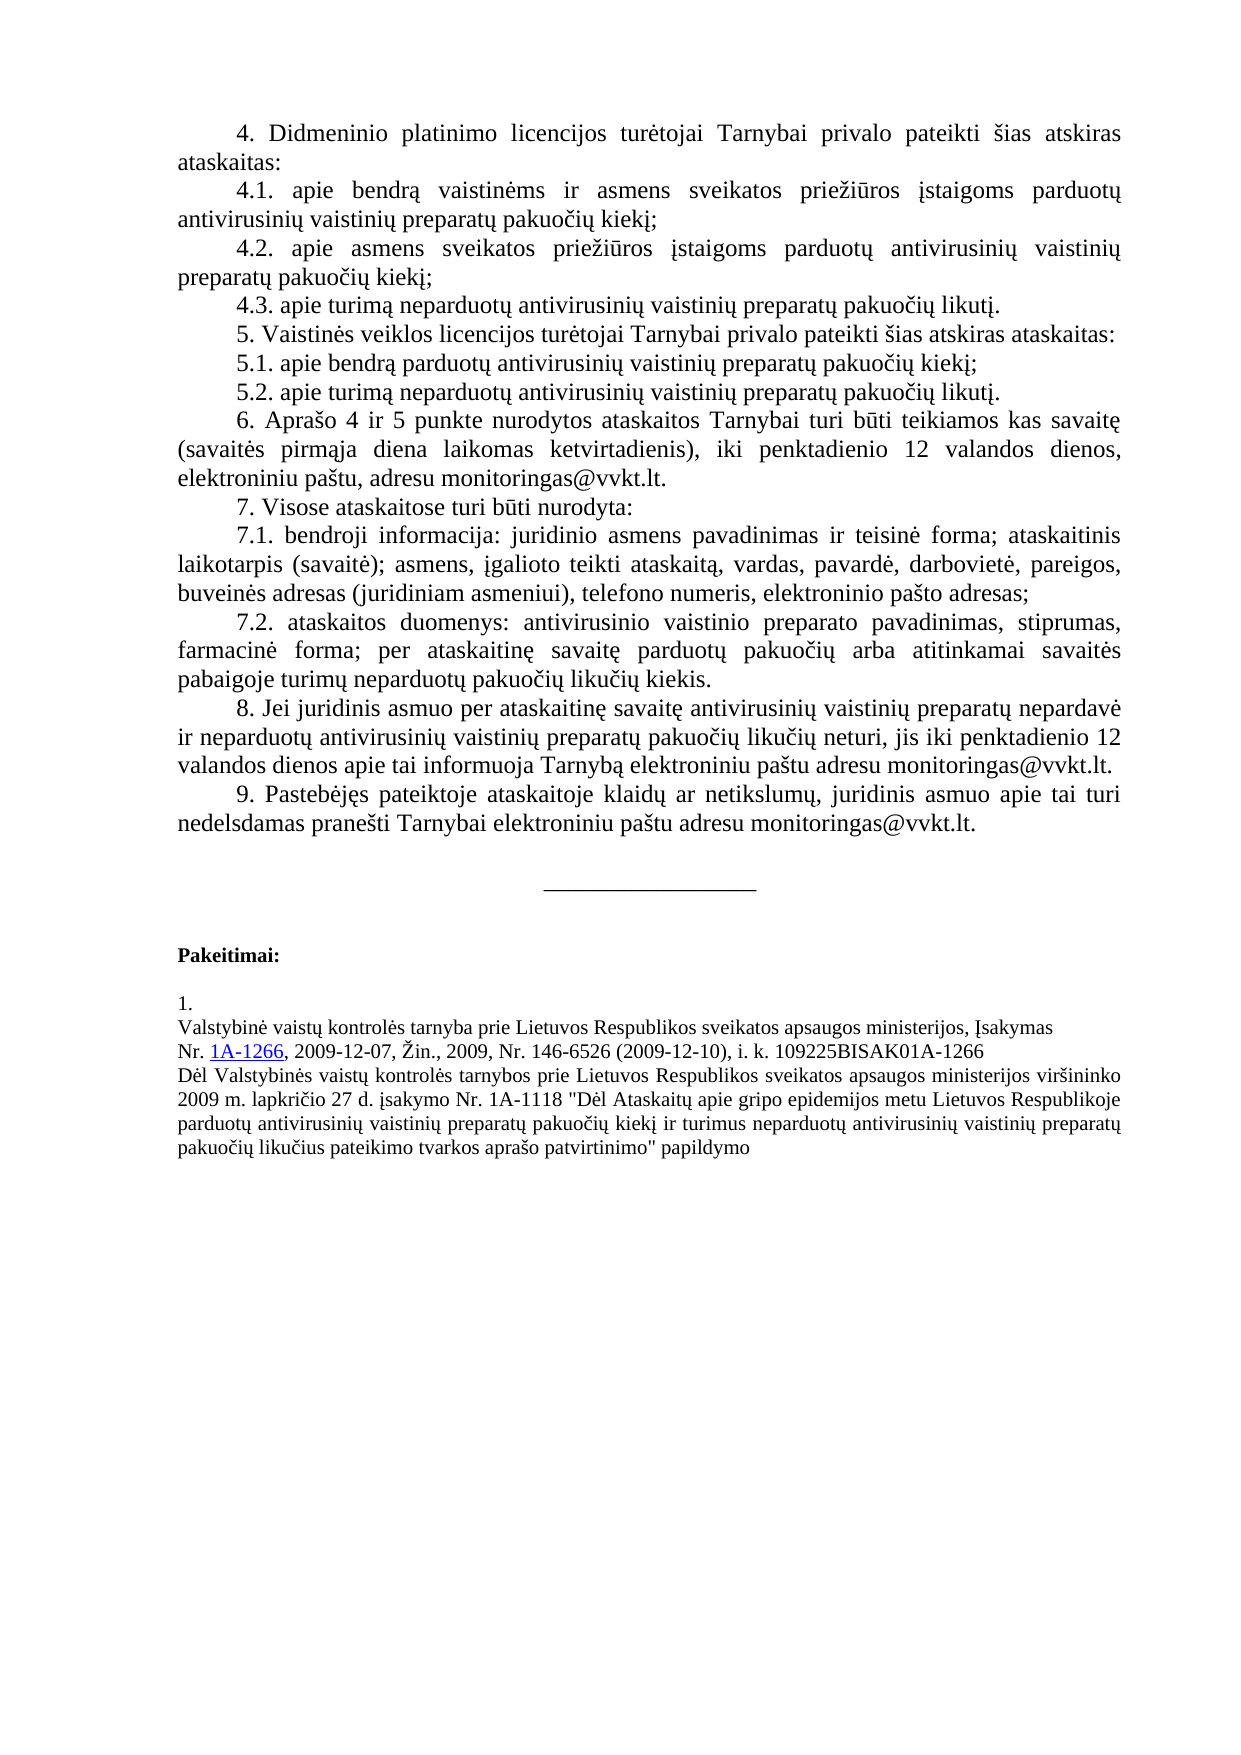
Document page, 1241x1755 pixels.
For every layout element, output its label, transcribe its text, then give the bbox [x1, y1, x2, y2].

text 5.2. apie turimą neparduotų antivirusinių vaistinių preparatų pakuočių likutį. [177, 377, 1122, 406]
text 8. Jei juridinis asmuo per ataskaitinę savaitę antivirusinių vaistinių preparatų nepardavė ir neparduotų antivirusinių vaistinių preparatų pakuočių likučių neturi, jis iki penktadienio 12 valandos dienos apie tai informuoja Tarnybą elektroniniu paštu adresu monitoringas@vvkt.lt. [177, 693, 1122, 779]
text _________________ [177, 866, 1122, 894]
text 5. Vaistinės veiklos licencijos turėtojai Tarnybai privalo pateikti šias atskiras ataskaitas: [177, 319, 1122, 348]
text 7.2. ataskaitos duomenys: antivirusinio vaistinio preparato pavadinimas, stiprumas, farmacinė forma; per ataskaitinę savaitę parduotų pakuočių arba atitinkamai savaitės pabaigoje turimų neparduotų pakuočių likučių kiekis. [177, 607, 1122, 693]
text 7. Visose ataskaitose turi būti nurodyta: [177, 492, 1122, 521]
text 9. Pastebėjęs pateiktoje ataskaitoje klaidų ar netikslumų, juridinis asmuo apie tai turi nedelsdamas pranešti Tarnybai elektroniniu paštu adresu monitoringas@vvkt.lt. [177, 779, 1122, 837]
text Valstybinė vaistų kontrolės tarnyba prie Lietuvos Respublikos sveikatos apsaugos ministerijos, Įsakymas [177, 1015, 1122, 1039]
text Pakeitimai: [177, 942, 1122, 967]
text 6. Aprašo 4 ir 5 punkte nurodytos ataskaitos Tarnybai turi būti teikiamos kas savaitę (savaitės pirmąja diena laikomas ketvirtadienis), iki penktadienio 12 valandos dienos, elektroniniu paštu, adresu monitoringas@vvkt.lt. [177, 406, 1122, 492]
text 4.2. apie asmens sveikatos priežiūros įstaigoms parduotų antivirusinių vaistinių preparatų pakuočių kiekį; [177, 233, 1122, 291]
text 1. [177, 991, 1122, 1015]
text 4.3. apie turimą neparduotų antivirusinių vaistinių preparatų pakuočių likutį. [177, 291, 1122, 319]
text Dėl Valstybinės vaistų kontrolės tarnybos prie Lietuvos Respublikos sveikatos apsaugos ministerijos viršininko 2009 m. lapkričio 27 d. įsakymo Nr. 1A-1118 "Dėl Ataskaitų apie gripo epidemijos metu Lietuvos Respublikoje parduotų antivirusinių vaistinių preparatų pakuočių kiekį ir turimus neparduotų antivirusinių vaistinių preparatų pakuočių likučius pateikimo tvarkos aprašo patvirtinimo" papildymo [177, 1063, 1122, 1159]
text Nr. 1A-1266, 2009-12-07, Žin., 2009, Nr. 146-6526 (2009-12-10), i. k. 109225BISAK01A-1266 [177, 1039, 1122, 1063]
text 4.1. apie bendrą vaistinėms ir asmens sveikatos priežiūros įstaigoms parduotų antivirusinių vaistinių preparatų pakuočių kiekį; [177, 176, 1122, 233]
text 7.1. bendroji informacija: juridinio asmens pavadinimas ir teisinė forma; ataskaitinis laikotarpis (savaitė); asmens, įgalioto teikti ataskaitą, vardas, pavardė, darbovietė, pareigos, buveinės adresas (juridiniam asmeniui), telefono numeris, elektroninio pašto adresas; [177, 521, 1122, 607]
text 4. Didmeninio platinimo licencijos turėtojai Tarnybai privalo pateikti šias atskiras ataskaitas: [177, 118, 1122, 176]
text 5.1. apie bendrą parduotų antivirusinių vaistinių preparatų pakuočių kiekį; [177, 348, 1122, 377]
